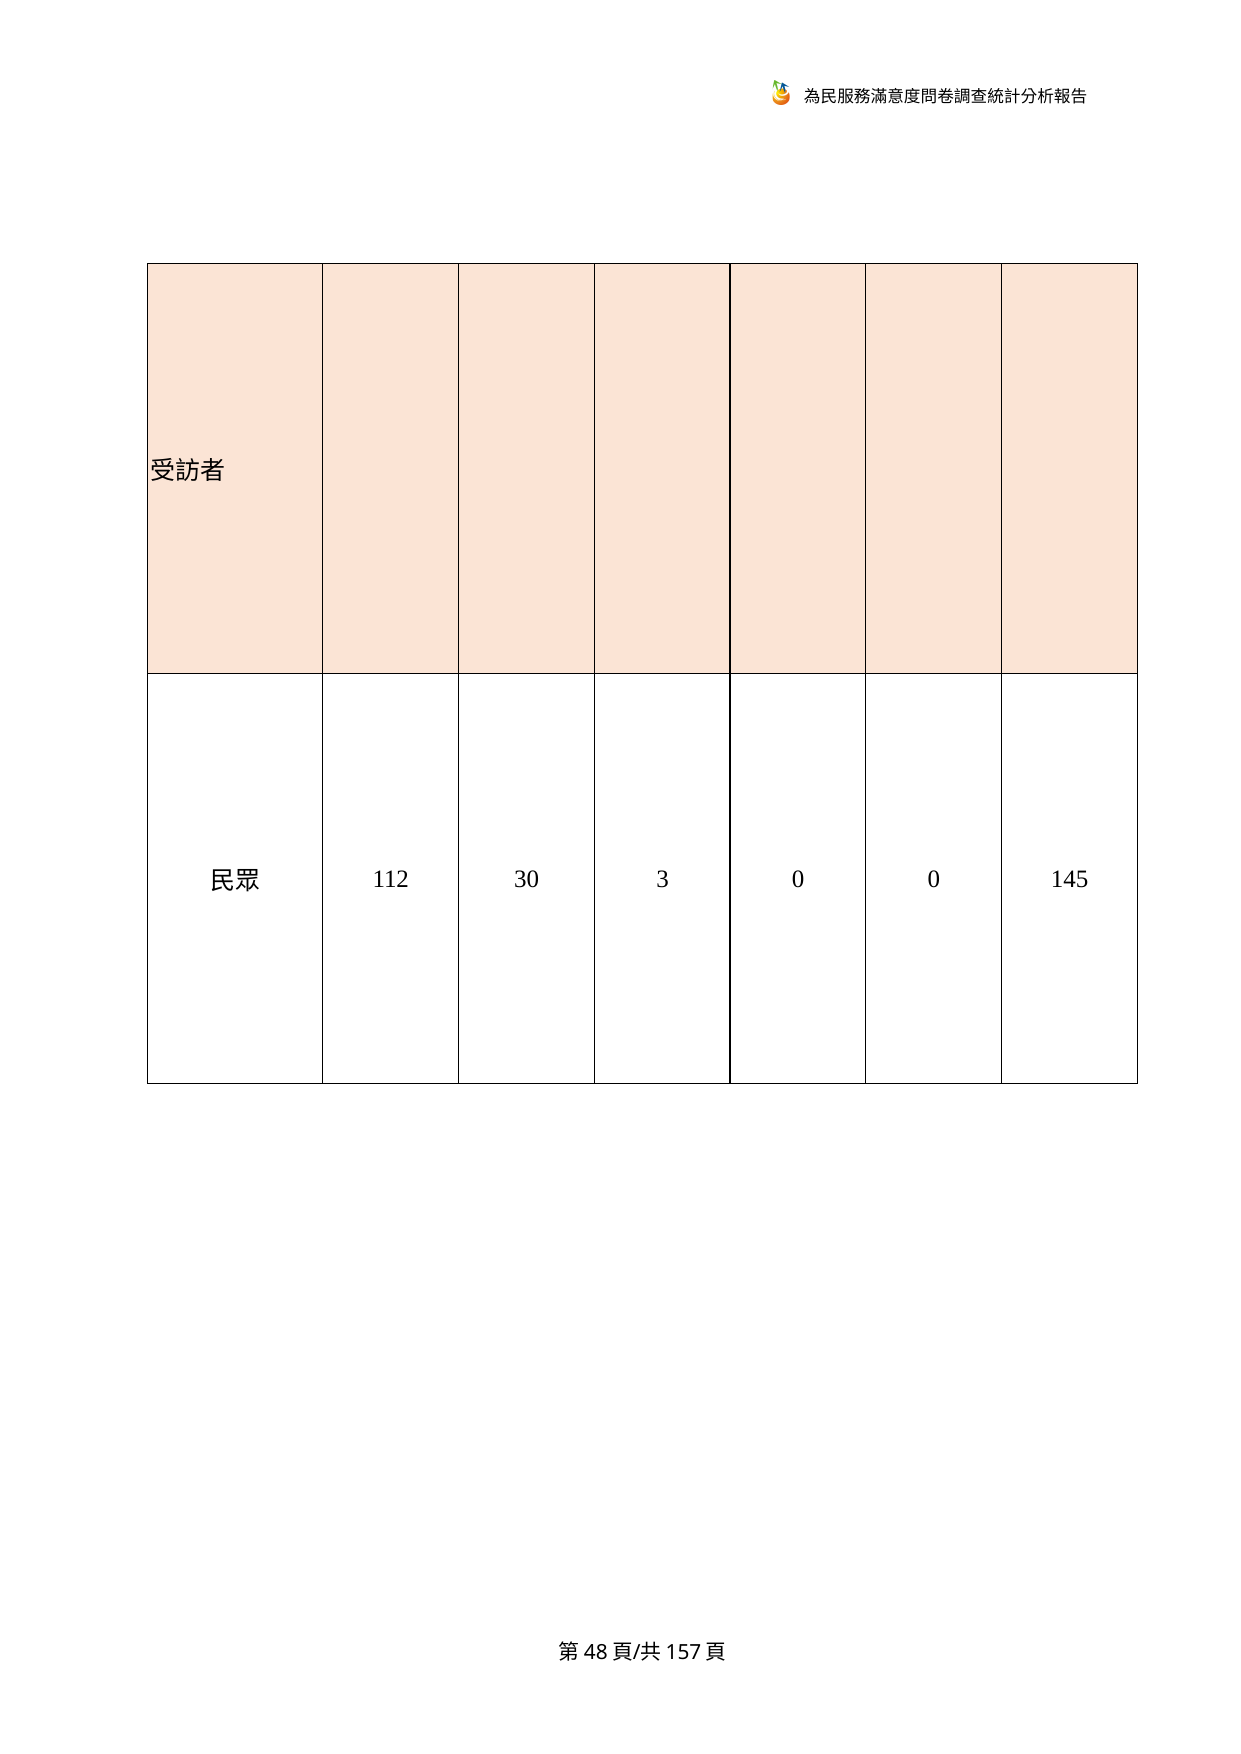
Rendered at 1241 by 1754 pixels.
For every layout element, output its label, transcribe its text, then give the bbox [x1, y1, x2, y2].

table_header [323, 264, 458, 673]
table_header [459, 264, 594, 673]
table_header [1002, 264, 1137, 673]
table_cell 112 [323, 674, 458, 1083]
table_header [866, 264, 1001, 673]
table_header [595, 264, 729, 673]
table_cell 0 [866, 674, 1001, 1083]
table_header [731, 264, 865, 673]
table_cell 3 [595, 674, 729, 1083]
table_cell 0 [731, 674, 865, 1083]
table_cell 145 [1002, 674, 1137, 1083]
table_header 受訪者 [148, 264, 322, 673]
picture [772, 80, 790, 105]
table_cell 民眾 [148, 674, 322, 1083]
table_cell 30 [459, 674, 594, 1083]
